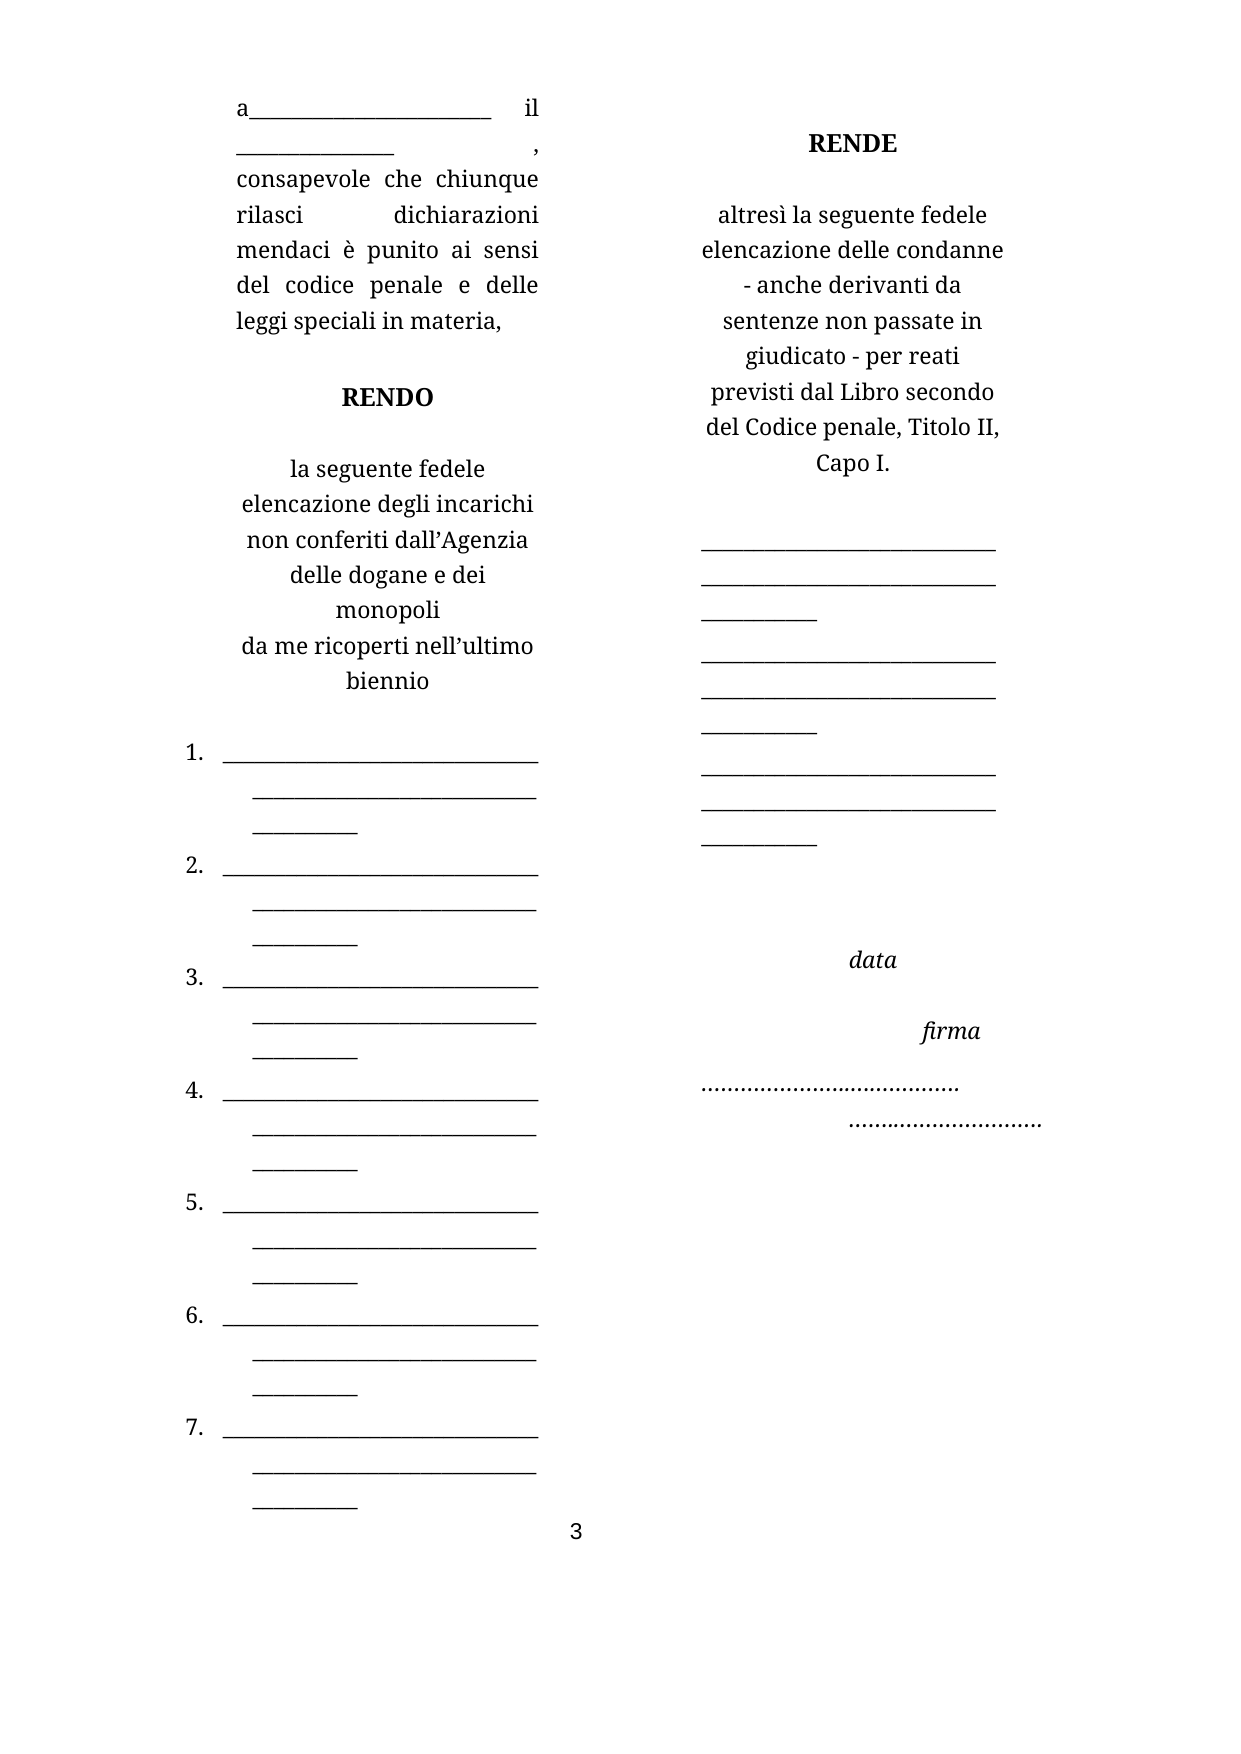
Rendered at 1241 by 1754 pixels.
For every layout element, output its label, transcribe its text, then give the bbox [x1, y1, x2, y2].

text RENDO [236, 378, 539, 413]
list ___________________________________________________________________ [207, 1182, 539, 1288]
text RENDE [701, 124, 1004, 159]
list ___________________________________________________________________ [207, 732, 539, 838]
text data firma [775, 941, 1004, 1047]
list ___________________________________________________________________ [207, 845, 539, 951]
list ___________________________________________________________________ [207, 957, 539, 1063]
text altresì la seguente fedele elencazione delle condanne - anche derivanti da sentenze non passate in giudicato - per reati previsti dal Libro secondo del Codice penale, Titolo II, Capo I. [701, 195, 1004, 478]
text …………………..….…………. ……..…………………. [701, 1063, 1111, 1134]
text la seguente fedele elencazione degli incarichi non conferiti dall’Agenzia delle dogane e dei monopoli [236, 449, 539, 626]
list ___________________________________________________________________ [207, 1295, 539, 1401]
text da me ricoperti nell’ultimo biennio [236, 626, 539, 697]
text a_______________________ il _______________ , consapevole che chiunque rilasci dichiarazioni mendaci è punito ai sensi del codice penale e delle leggi speciali in materia, [236, 88, 539, 336]
list ___________________________________________________________________ [207, 1407, 539, 1513]
text ___________________________________________________________________ [701, 632, 1004, 738]
text ___________________________________________________________________ [701, 745, 1004, 851]
text ___________________________________________________________________ [701, 520, 1004, 626]
list ___________________________________________________________________ [207, 1070, 539, 1176]
